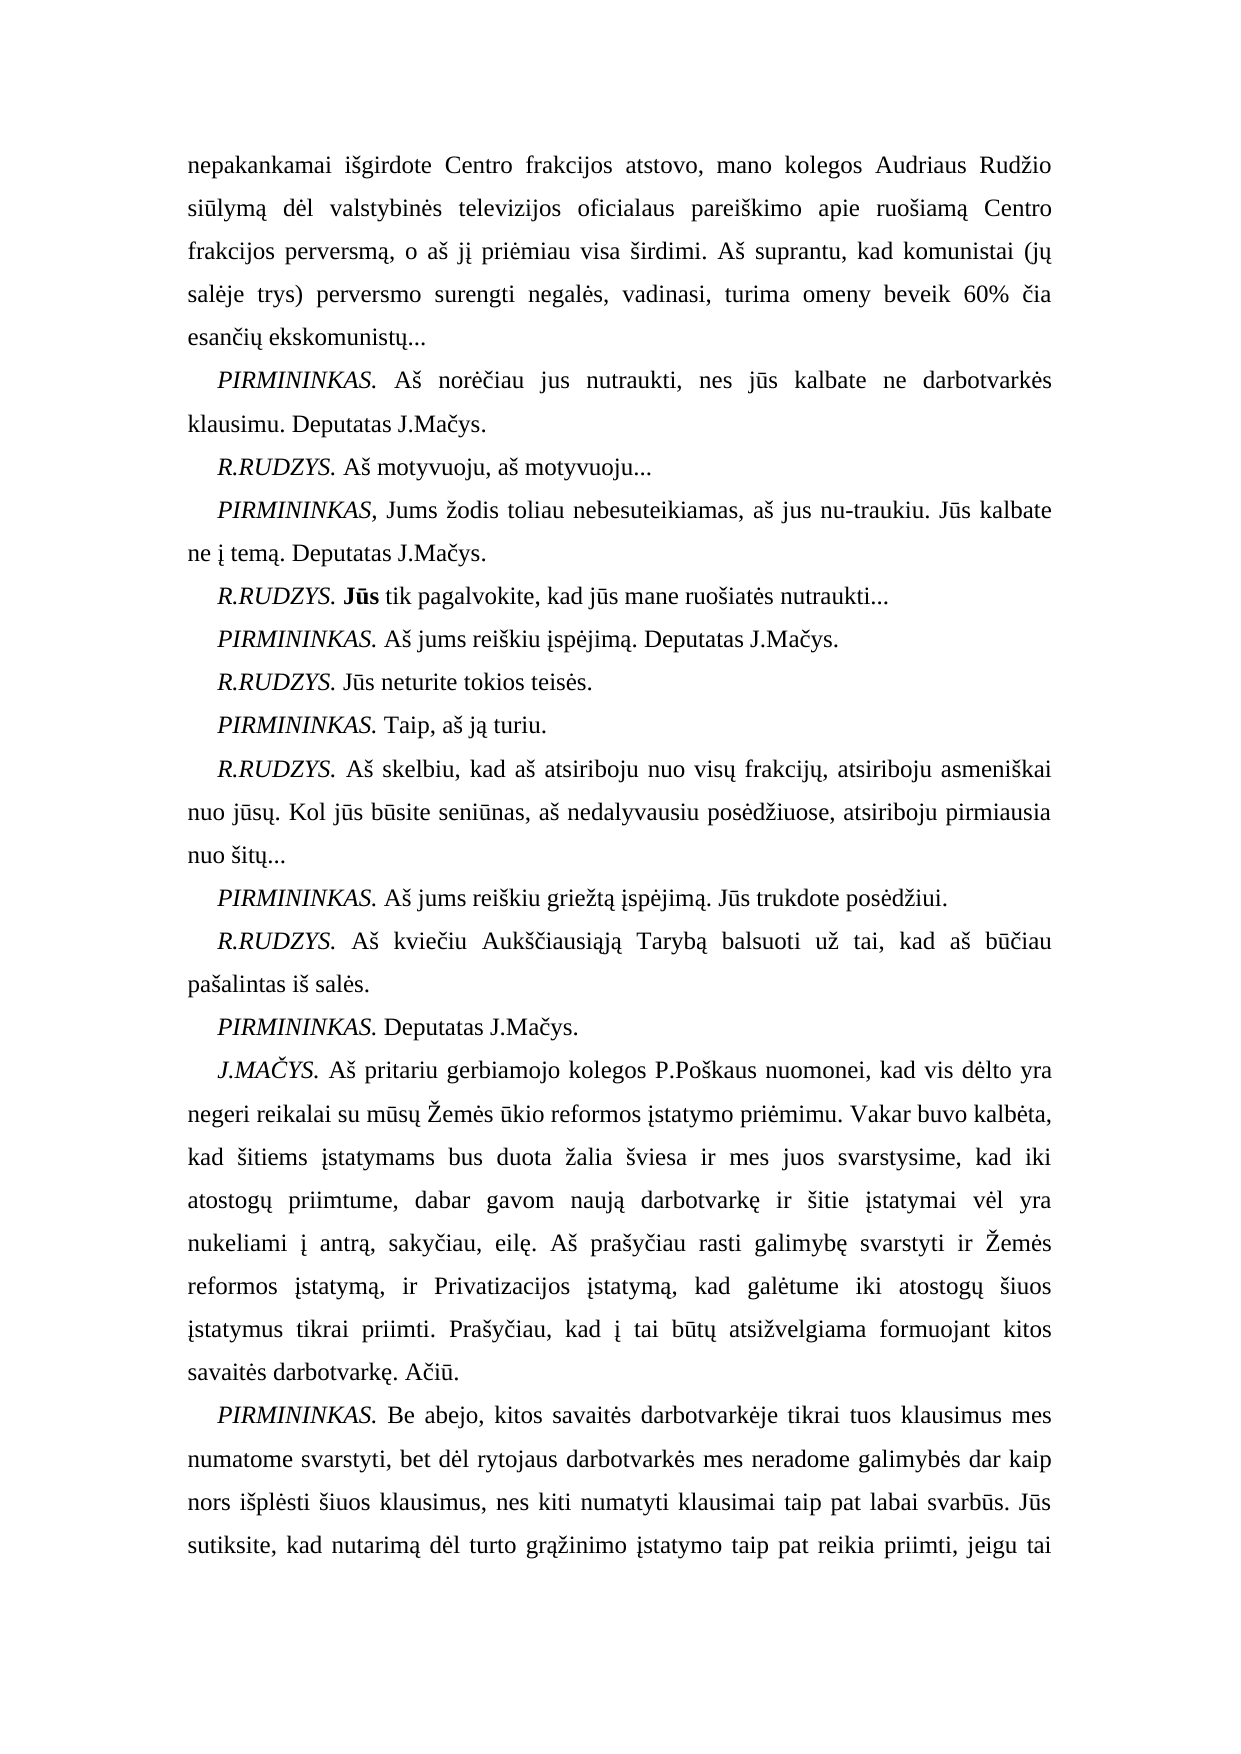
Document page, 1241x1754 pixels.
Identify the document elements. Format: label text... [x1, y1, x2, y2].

text PIRMININKAS, Jums žodis toliau nebesuteikiamas, aš jus nu-traukiu. Jūs kalbate ne į temą. Deputatas J.Mačys. [187, 495, 1053, 567]
text PIRMININKAS. Be abejo, kitos savaitės darbotvarkėje tikrai tuos klausimus mes numatome svarstyti, bet dėl rytojaus darbotvarkės mes neradome galimybės dar kaip nors išplėsti šiuos klausimus, nes kiti numatyti klausimai taip pat labai svarbūs. Jūs sutiksite, kad nutarimą dėl turto grąžinimo įstatymo taip pat reikia priimti, jeigu tai [187, 1401, 1053, 1559]
text PIRMININKAS. Aš jums reiškiu griežtą įspėjimą. Jūs trukdote posėdžiui. [187, 883, 1053, 912]
text R.RUDZYS. Aš skelbiu, kad aš atsiriboju nuo visų frakcijų, atsiriboju asmeniškai nuo jūsų. Kol jūs būsite seniūnas, aš nedalyvausiu posėdžiuose, atsiriboju pirmiausia nuo šitų... [187, 754, 1053, 869]
text R.RUDZYS. Jūs tik pagalvokite, kad jūs mane ruošiatės nutraukti... [187, 581, 1053, 610]
text PIRMININKAS. Aš jums reiškiu įspėjimą. Deputatas J.Mačys. [187, 624, 1053, 653]
text PIRMININKAS. Aš norėčiau jus nutraukti, nes jūs kalbate ne darbotvarkės klausimu. Deputatas J.Mačys. [187, 366, 1053, 437]
text J.MAČYS. Aš pritariu gerbiamojo kolegos P.Poškaus nuomonei, kad vis dėlto yra negeri reikalai su mūsų Žemės ūkio reformos įstatymo priėmimu. Vakar buvo kalbėta, kad šitiems įstatymams bus duota žalia šviesa ir mes juos svarstysime, kad iki atostogų priimtume, dabar gavom naują darbotvarkę ir šitie įstatymai vėl yra nukeliami į antrą, sakyčiau, eilę. Aš prašyčiau rasti galimybę svarstyti ir Žemės reformos įstatymą, ir Privatizacijos įstatymą, kad galėtume iki atostogų šiuos įstatymus tikrai priimti. Prašyčiau, kad į tai būtų atsižvelgiama formuojant kitos savaitės darbotvarkę. Ačiū. [187, 1056, 1053, 1386]
text PIRMININKAS. Deputatas J.Mačys. [187, 1012, 1053, 1041]
text R.RUDZYS. Jūs neturite tokios teisės. [187, 667, 1053, 696]
text R.RUDZYS. Aš motyvuoju, aš motyvuoju... [187, 452, 1053, 481]
text PIRMININKAS. Taip, aš ją turiu. [187, 711, 1053, 739]
text nepakankamai išgirdote Centro frakcijos atstovo, mano kolegos Audriaus Rudžio siūlymą dėl valstybinės televizijos oficialaus pareiškimo apie ruošiamą Centro frakcijos perversmą, o aš jį priėmiau visa širdimi. Aš suprantu, kad komunistai (jų salėje trys) perversmo surengti negalės, vadinasi, turima omeny beveik 60% čia esančių ekskomunistų... [187, 150, 1053, 351]
text R.RUDZYS. Aš kviečiu Aukščiausiąją Tarybą balsuoti už tai, kad aš būčiau pašalintas iš salės. [187, 926, 1053, 998]
